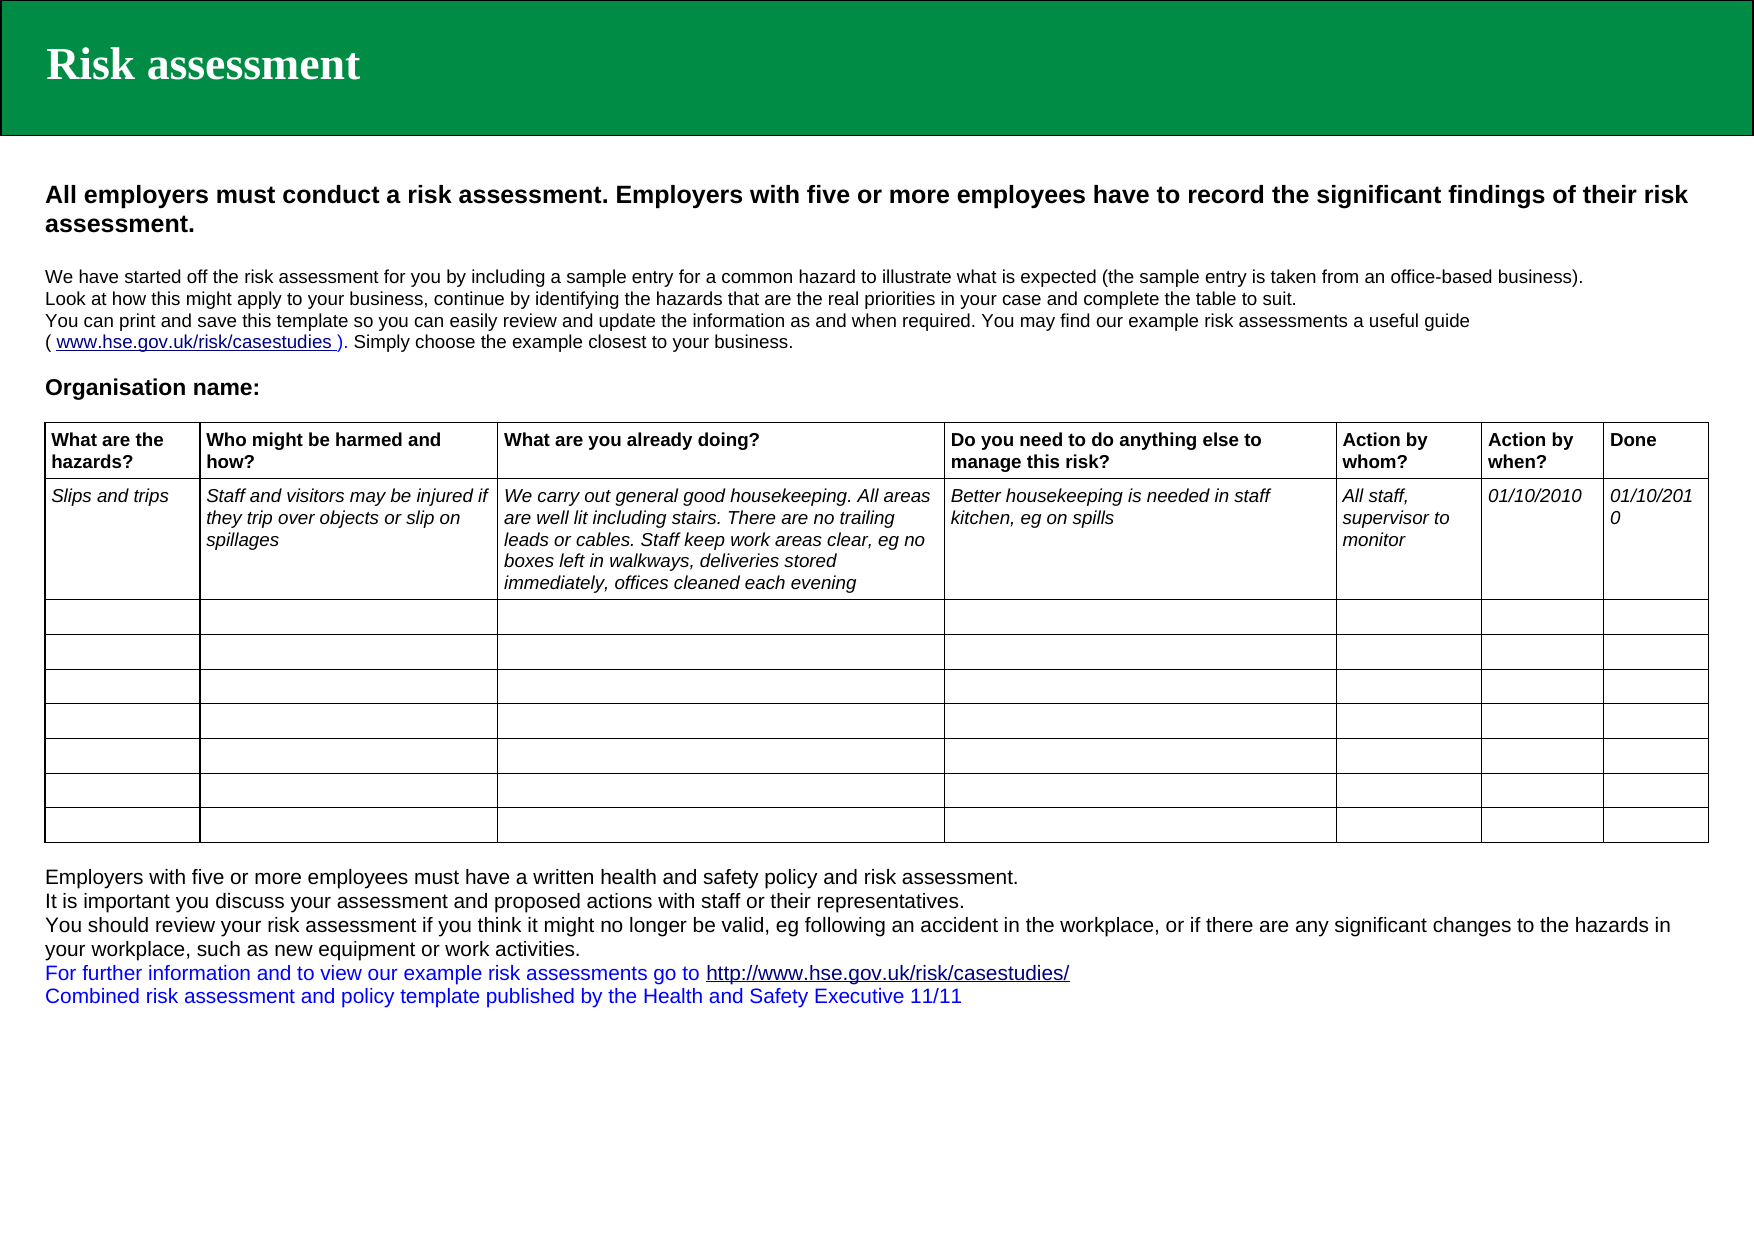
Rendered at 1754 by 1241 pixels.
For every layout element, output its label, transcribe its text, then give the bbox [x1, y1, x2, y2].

table_cell [1604, 739, 1708, 773]
table_cell [1604, 670, 1708, 703]
table_cell [46, 739, 199, 773]
text Combined risk assessment and policy template published by the Health and Safety Executive 11/11 [45, 984, 1709, 1008]
table_cell [1482, 670, 1603, 703]
text Organisation name: [45, 374, 1709, 400]
table_cell [498, 635, 944, 668]
text It is important you discuss your assessment and proposed actions with staff or their representatives. [45, 888, 1709, 912]
table_cell 01/10/2010 [1482, 479, 1603, 599]
table_cell [1337, 739, 1481, 773]
table_header What are the hazards? [46, 423, 199, 478]
table_cell [201, 704, 497, 738]
table_cell [498, 600, 944, 634]
text You can print and save this template so you can easily review and update the information as and when required. You may find our example risk assessments a useful guide [45, 309, 1709, 331]
table_cell [498, 739, 944, 773]
table_cell [1604, 600, 1708, 634]
table_cell [1482, 774, 1603, 807]
table_cell [945, 635, 1336, 668]
table_cell 01/10/2010 [1604, 479, 1708, 599]
table_cell [1482, 600, 1603, 634]
text All employers must conduct a risk assessment. Employers with five or more employees have to record the significant findings of their risk assessment. [45, 180, 1709, 237]
table_cell [1482, 808, 1603, 842]
table_cell [1482, 704, 1603, 738]
table_cell [498, 808, 944, 842]
table_cell [46, 600, 199, 634]
table_cell [46, 670, 199, 703]
table_cell [46, 635, 199, 668]
table_cell [498, 704, 944, 738]
table_cell [1337, 670, 1481, 703]
table_cell [201, 670, 497, 703]
text ( www.hse.gov.uk/risk/casestudies ). Simply choose the example closest to your business. [45, 331, 1709, 352]
table_header Action by when? [1482, 423, 1603, 478]
text You should review your risk assessment if you think it might no longer be valid, eg following an accident in the workplace, or if there are any significant changes to the hazards in your workplace, such as new equipment or work activities. [45, 912, 1709, 960]
table_cell We carry out general good housekeeping. All areas are well lit including stairs. There are no trailing leads or cables. Staff keep work areas clear, eg no boxes left in walkways, deliveries stored immediately, offices cleaned each evening [498, 479, 944, 599]
text For further information and to view our example risk assessments go to http://www.hse.gov.uk/risk/casestudies/ [45, 960, 1709, 984]
table_cell [201, 808, 497, 842]
table_cell [945, 600, 1336, 634]
table_cell [201, 739, 497, 773]
table_cell [945, 704, 1336, 738]
text Employers with five or more employees must have a written health and safety policy and risk assessment. [45, 864, 1709, 888]
table_cell [46, 774, 199, 807]
table_cell [1337, 704, 1481, 738]
table_cell [1604, 635, 1708, 668]
text We have started off the risk assessment for you by including a sample entry for a common hazard to illustrate what is expected (the sample entry is taken from an office-based business). Look at how this might apply to your business, continue by identifying the hazards that are the real priorities in your case and complete the table to suit. [45, 266, 1709, 309]
table_cell [1337, 774, 1481, 807]
table_cell Slips and trips [46, 479, 199, 599]
table_cell [46, 808, 199, 842]
table_cell [1337, 808, 1481, 842]
table_cell [1482, 739, 1603, 773]
table_header Who might be harmed and how? [201, 423, 497, 478]
table_cell [1337, 635, 1481, 668]
table_cell [1337, 600, 1481, 634]
table_cell [945, 808, 1336, 842]
table_cell [46, 704, 199, 738]
table_cell [201, 774, 497, 807]
table_header Done [1604, 423, 1708, 478]
table_cell [945, 670, 1336, 703]
table_cell [945, 739, 1336, 773]
table_header Action by whom? [1337, 423, 1481, 478]
table_cell [1604, 774, 1708, 807]
table_cell All staff, supervisor to monitor [1337, 479, 1481, 599]
table_cell [201, 600, 497, 634]
table_cell [945, 774, 1336, 807]
table_cell [1604, 704, 1708, 738]
table_cell [498, 774, 944, 807]
table_cell [1604, 808, 1708, 842]
table_cell [1482, 635, 1603, 668]
table_cell [201, 635, 497, 668]
table_cell Better housekeeping is needed in staff kitchen, eg on spills [945, 479, 1336, 599]
table_header Do you need to do anything else to manage this risk? [945, 423, 1336, 478]
table_header What are you already doing? [498, 423, 944, 478]
table_cell Staff and visitors may be injured if they trip over objects or slip on spillages [201, 479, 497, 599]
table_cell [498, 670, 944, 703]
